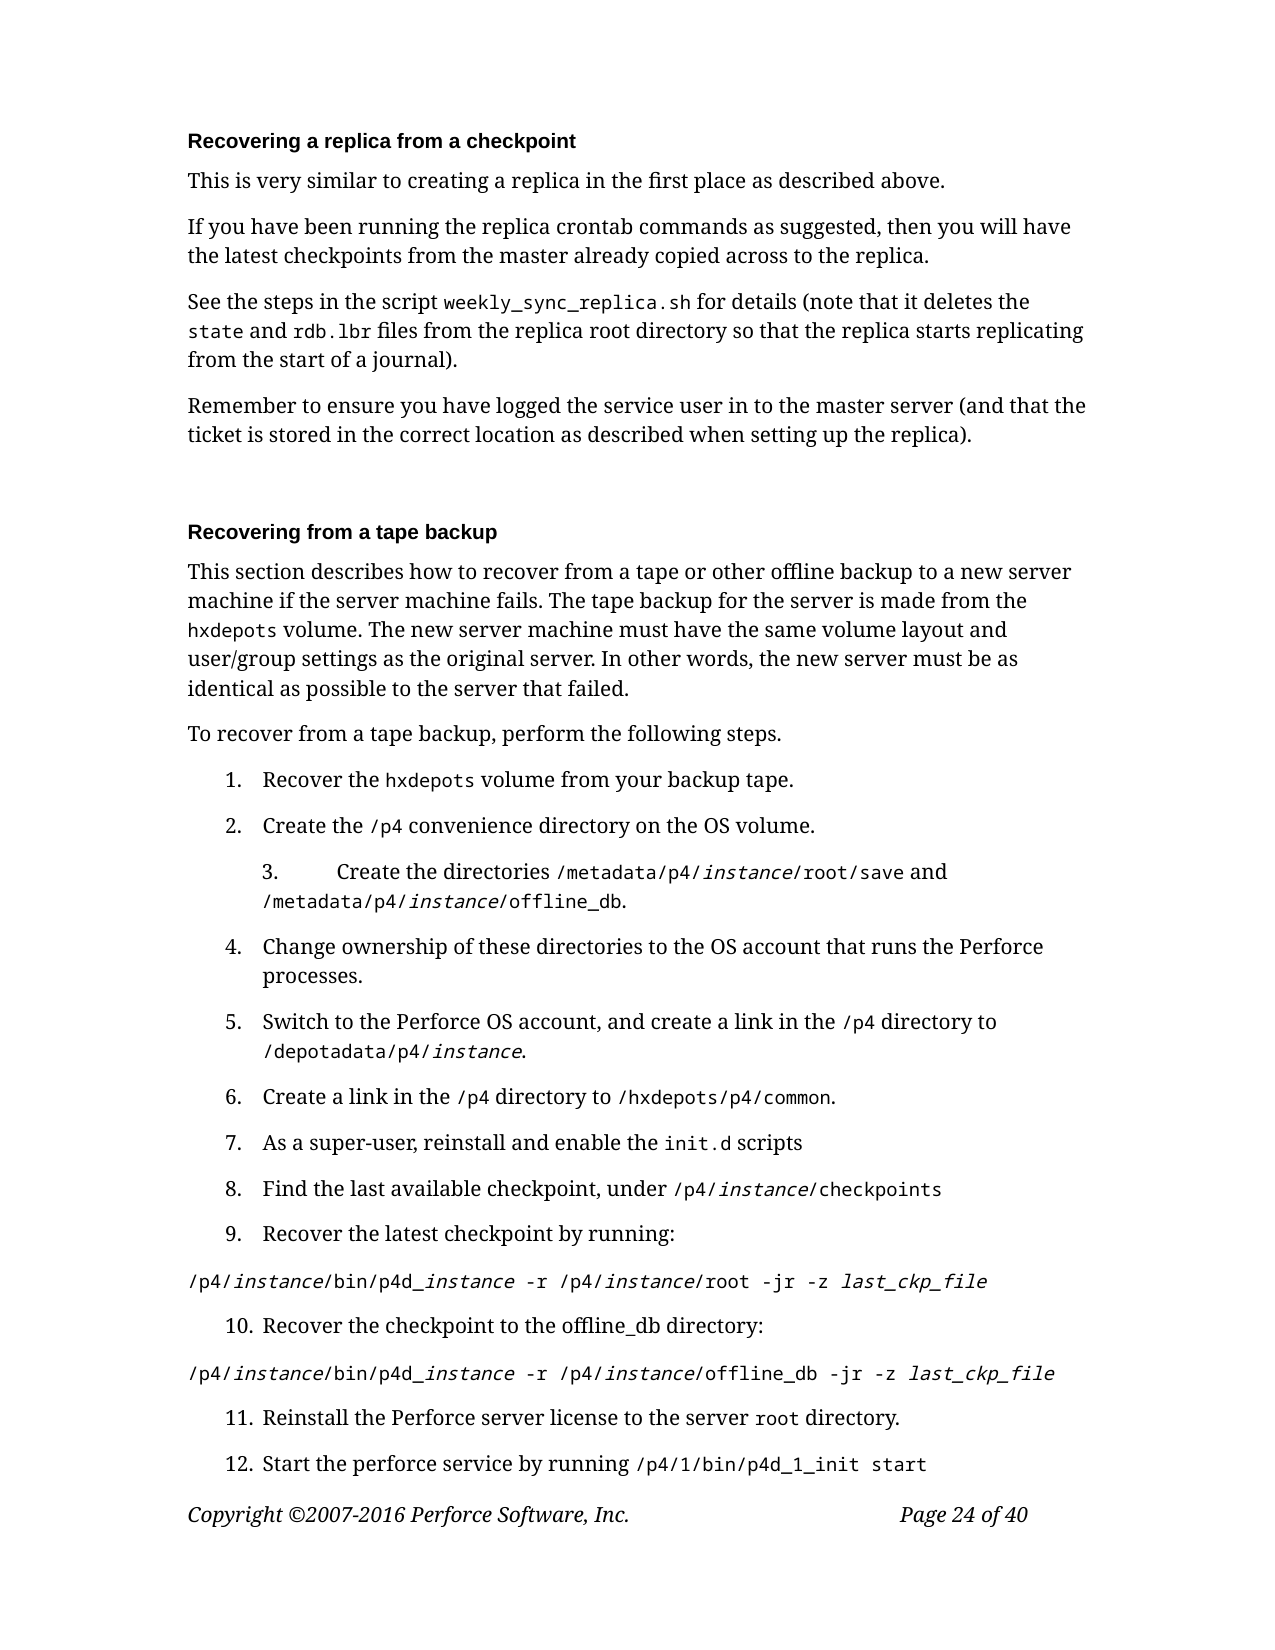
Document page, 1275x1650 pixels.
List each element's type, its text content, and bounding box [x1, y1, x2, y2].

text If you have been running the replica crontab commands as suggested, then you will have the latest checkpoints from the master already copied across to the replica. [187, 211, 1087, 270]
subtitle Recovering from a tape backup [187, 520, 1043, 544]
text /p4/instance/bin/p4d_instance -r /p4/instance/root -jr -z last_ckp_file [187, 1264, 1087, 1294]
subtitle Recovering a replica from a checkpoint [187, 129, 1043, 153]
list Create the /p4 convenience directory on the OS volume. [225, 810, 1087, 839]
list As a super-user, reinstall and enable the init.d scripts [225, 1127, 1087, 1156]
text See the steps in the script weekly_sync_replica.sh for details (note that it deletes the state and rdb.lbr files from the replica root directory so that the replica starts replicating from the start of a journal). [187, 286, 1087, 374]
list Recover the hxdepots volume from your backup tape. [225, 764, 1087, 794]
list Reinstall the Perforce server license to the server root directory. [225, 1402, 1087, 1431]
text This is very similar to creating a replica in the first place as described above. [187, 166, 1087, 195]
list Recover the latest checkpoint by running: [225, 1219, 1087, 1248]
list Start the perforce service by running /p4/1/bin/p4d_1_init start [225, 1448, 1087, 1477]
list Change ownership of these directories to the OS account that runs the Perforce processes. [225, 931, 1087, 989]
list Find the last available checkpoint, under /p4/instance/checkpoints [225, 1173, 1087, 1202]
list Create the directories /metadata/p4/instance/root/save and /metadata/p4/instance/offline_db. [261, 856, 1087, 914]
text /p4/instance/bin/p4d_instance -r /p4/instance/offline_db -jr -z last_ckp_file [187, 1356, 1087, 1385]
list Create a link in the /p4 directory to /hxdepots/p4/common. [225, 1081, 1087, 1110]
text This section describes how to recover from a tape or other offline backup to a new server machine if the server machine fails. The tape backup for the server is made from the hxdepots volume. The new server machine must have the same volume layout and user/group settings as the original server. In other words, the new server must be as identical as possible to the server that failed. [187, 556, 1087, 702]
list Switch to the Perforce OS account, and create a link in the /p4 directory to /depotadata/p4/instance. [225, 1006, 1087, 1064]
list Recover the checkpoint to the offline_db directory: [225, 1310, 1087, 1339]
text To recover from a tape backup, perform the following steps. [187, 719, 1087, 748]
text Remember to ensure you have logged the service user in to the master server (and that the ticket is stored in the correct location as described when setting up the replica). [187, 391, 1087, 449]
